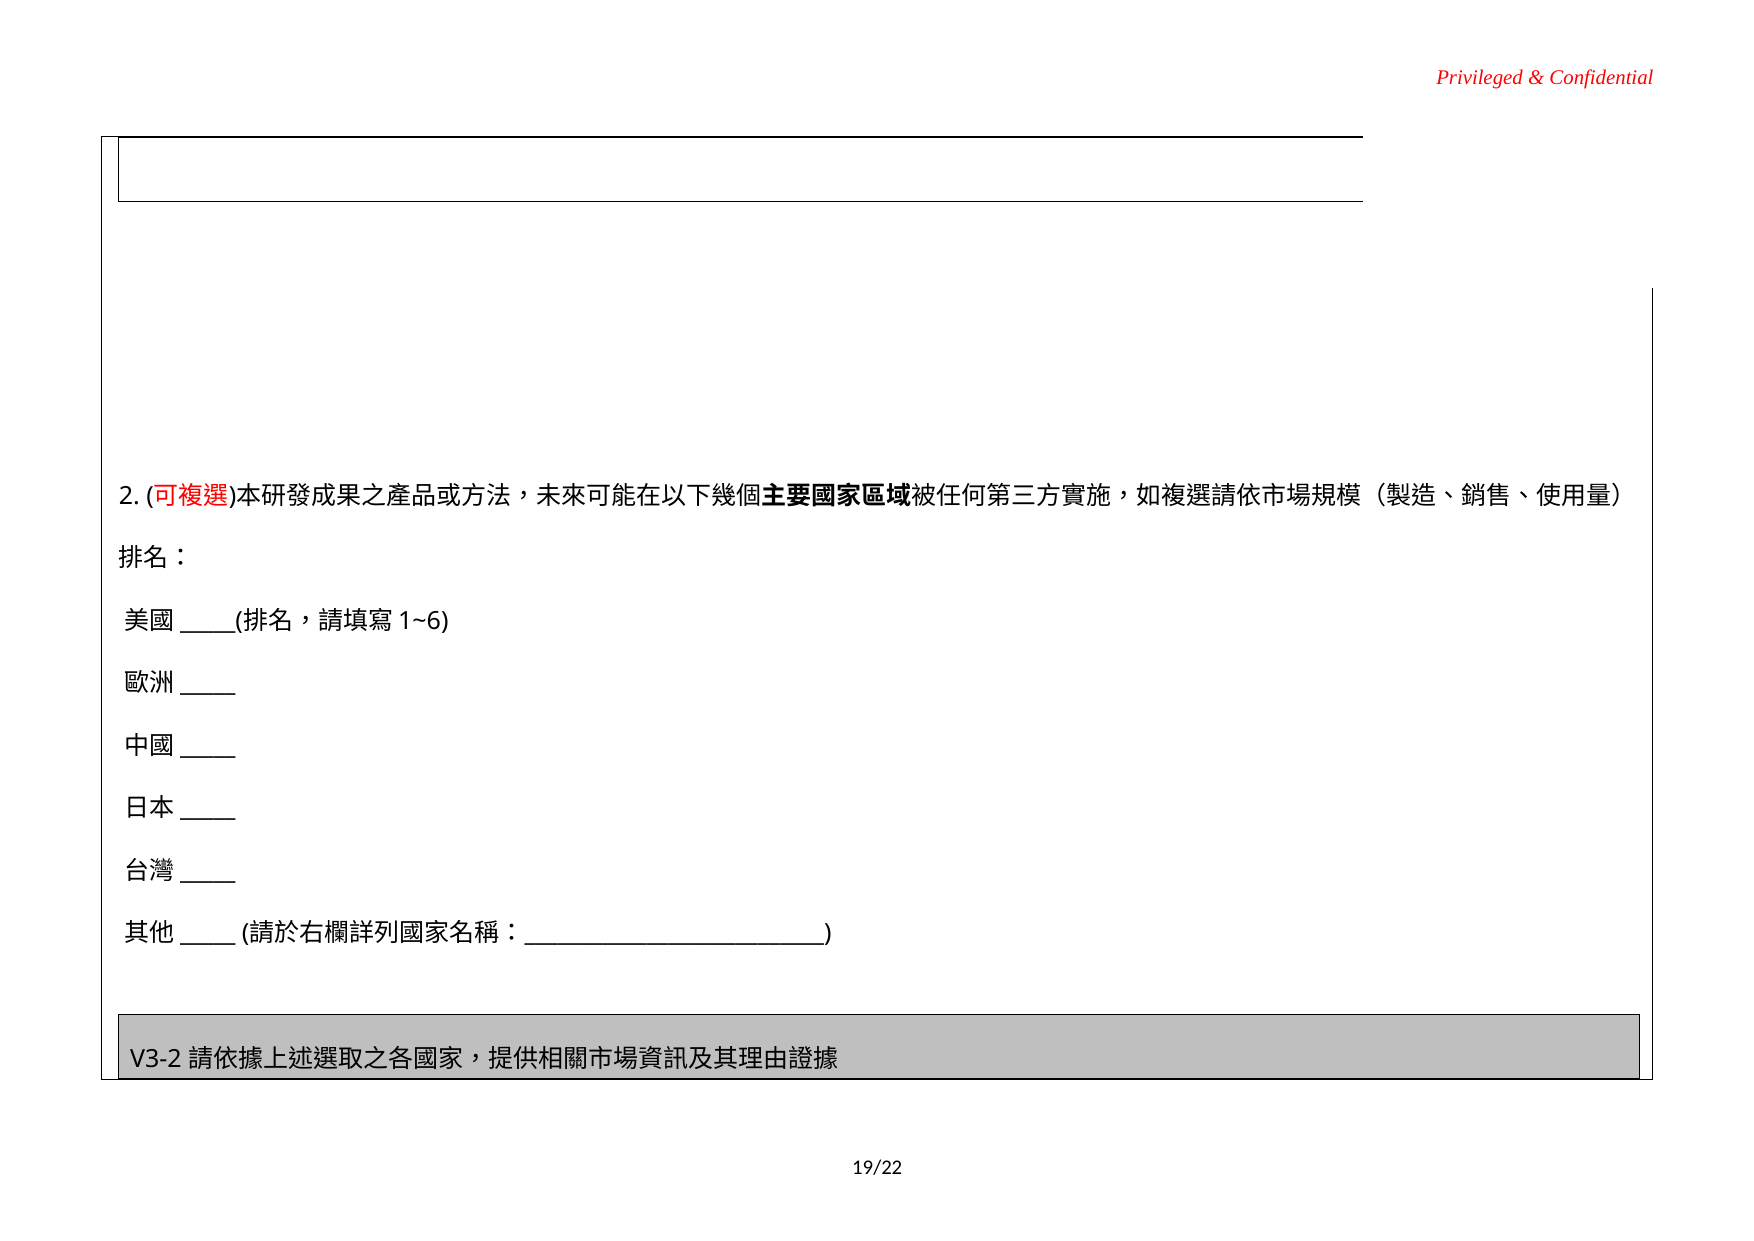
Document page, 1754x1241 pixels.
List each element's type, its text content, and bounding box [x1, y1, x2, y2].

table_header V3-2 請依據上述選取之各國家，提供相關市場資訊及其理由證據 [119, 1015, 1639, 1078]
table_cell 2. (可複選)本研發成果之產品或方法，未來可能在以下幾個主要國家區域被任何第三方實施，如複選請依市場規模（製造、銷售、使用量）排名： 美國 _____(排名，請填寫1~6) 歐洲 _____ 中國 _____ 日本 _____ 台灣 _____ 其他 _____ (請於右欄詳列國家名稱：___________________________) [102, 137, 1652, 1079]
table_cell [119, 138, 1363, 201]
